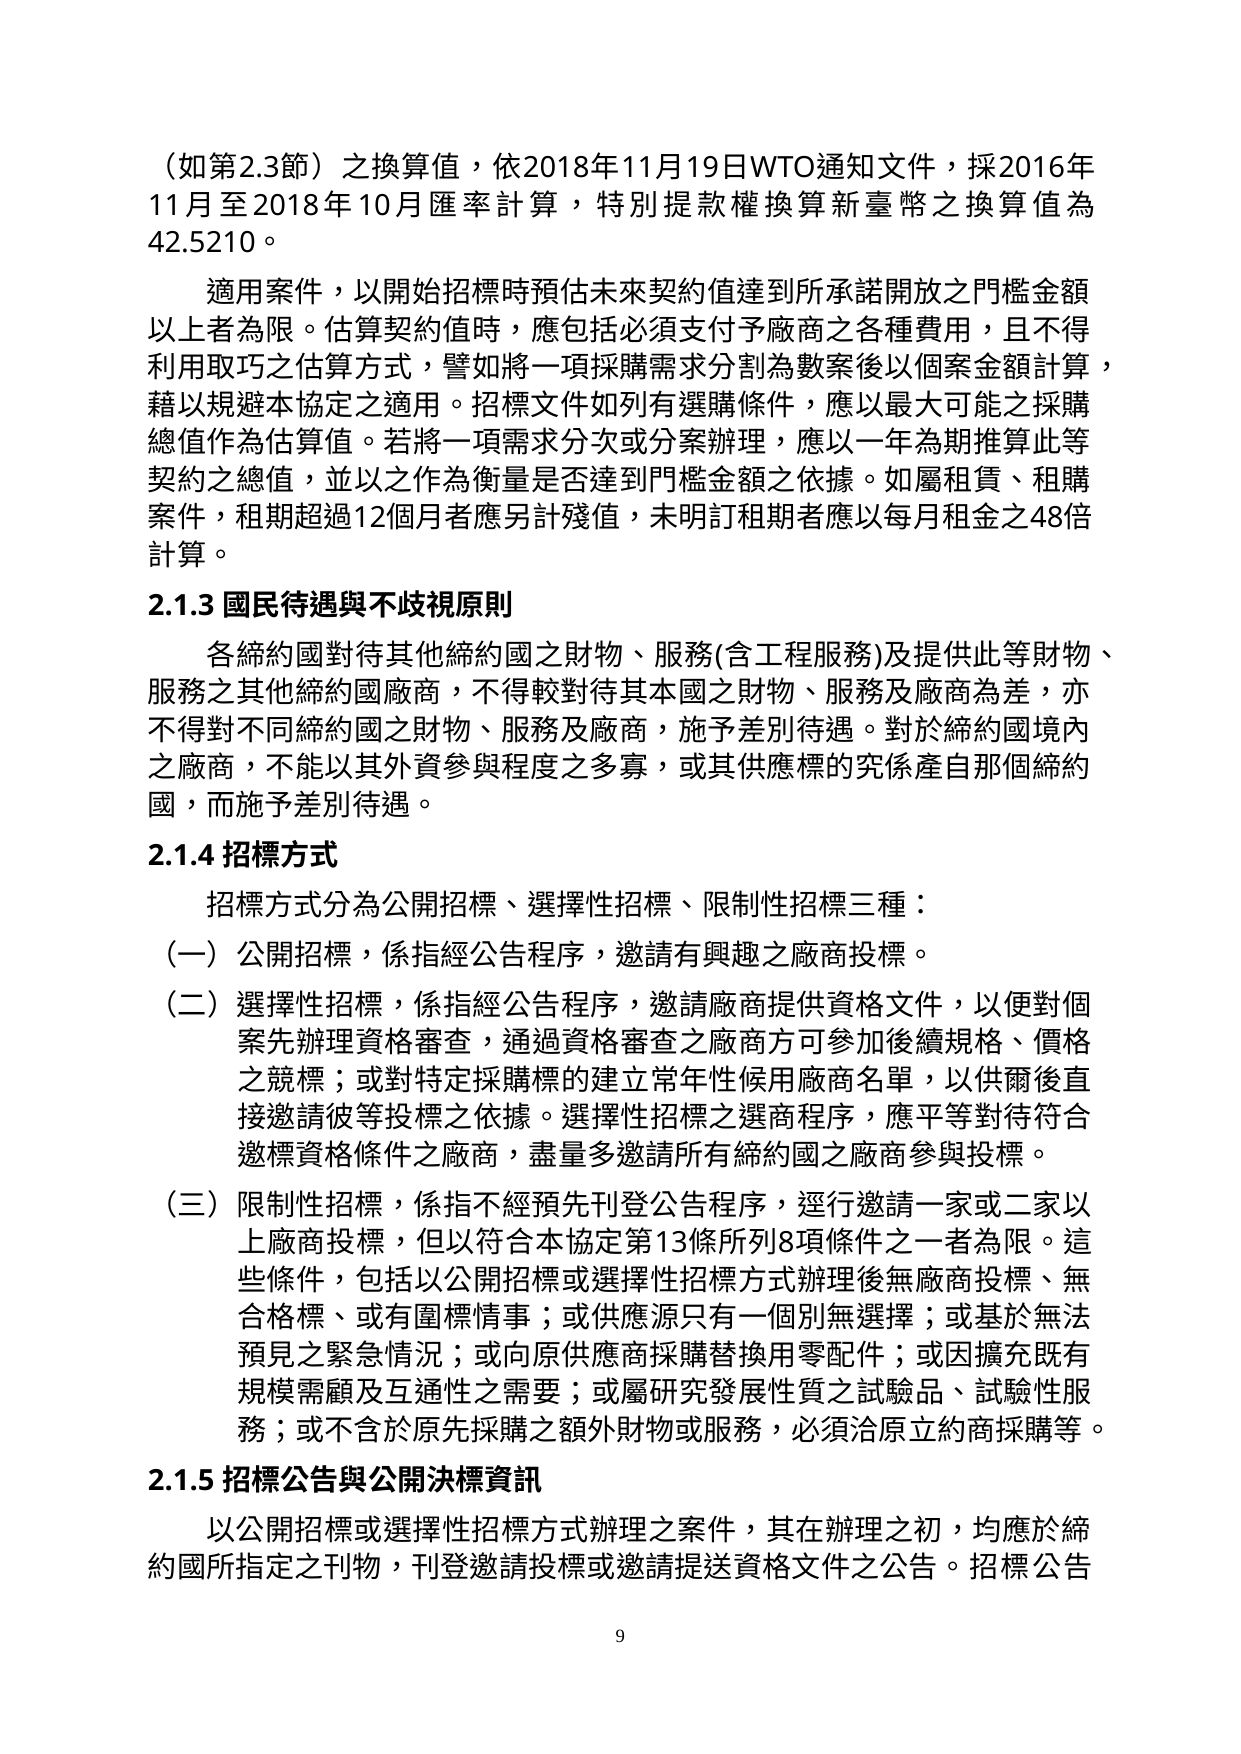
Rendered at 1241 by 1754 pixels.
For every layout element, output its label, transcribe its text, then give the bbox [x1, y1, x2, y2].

text （一）公開招標，係指經公告程序，邀請有興趣之廠商投標。 [148, 935, 1092, 973]
text 門檻金額，依各國相互談判議定者為準。就一般締約國而言，中央機關之財物與服務案件，為13萬特別提款權；中央以下機關之財物與服務案件，為20萬特別提款權；其他機關之財物與服務案件，為40萬特別提款權；各機關之工程案件，為500萬特別提款權，惟中央以下機關及其他機關於我國加入政府採購協定後第1年之門檻金額為1,500萬特別提款權（適用至99年7月14日止），第2年之門檻金額為1,000萬特別提款權(適用至100年7月14日止)。各國談判時，雖共同以國際貨幣基金制定之帳面幣值單位"特別提款權"為基準，但在國內實際執行時，均會換算為各自之本國貨幣，並通知世界貿易組織政府採購委員會。換算後以本國貨幣表示之門檻金額，各國同意每兩年檢討調整一次。我國於民國108年至109年期間門檻金額（如第2.3節）之換算值，依2018年11月19日WTO通知文件，採2016年11月至2018年10月匯率計算，特別提款權換算新臺幣之換算值為42.5210。 [148, 148, 1096, 260]
text 2.1.5 招標公告與公開決標資訊 [148, 1460, 1092, 1498]
text 招標方式分為公開招標、選擇性招標、限制性招標三種： [148, 885, 1092, 923]
text 以公開招標或選擇性招標方式辦理之案件，其在辦理之初，均應於締約國所指定之刊物，刊登邀請投標或邀請提送資格文件之公告。招標公告 [148, 1510, 1092, 1585]
text 2.1.3 國民待遇與不歧視原則 [148, 585, 1092, 623]
text 各締約國對待其他締約國之財物、服務(含工程服務)及提供此等財物、服務之其他締約國廠商，不得較對待其本國之財物、服務及廠商為差，亦不得對不同締約國之財物、服務及廠商，施予差別待遇。對於締約國境內之廠商，不能以其外資參與程度之多寡，或其供應標的究係產自那個締約國，而施予差別待遇。 [148, 635, 1092, 823]
text （三）限制性招標，係指不經預先刊登公告程序，逕行邀請一家或二家以上廠商投標，但以符合本協定第13條所列8項條件之一者為限。這些條件，包括以公開招標或選擇性招標方式辦理後無廠商投標、無合格標、或有圍標情事；或供應源只有一個別無選擇；或基於無法預見之緊急情況；或向原供應商採購替換用零配件；或因擴充既有規模需顧及互通性之需要；或屬研究發展性質之試驗品、試驗性服務；或不含於原先採購之額外財物或服務，必須洽原立約商採購等。 [148, 1185, 1092, 1448]
text 適用案件，以開始招標時預估未來契約值達到所承諾開放之門檻金額以上者為限。估算契約值時，應包括必須支付予廠商之各種費用，且不得利用取巧之估算方式，譬如將一項採購需求分割為數案後以個案金額計算，藉以規避本協定之適用。招標文件如列有選購條件，應以最大可能之採購總值作為估算值。若將一項需求分次或分案辦理，應以一年為期推算此等契約之總值，並以之作為衡量是否達到門檻金額之依據。如屬租賃、租購案件，租期超過12個月者應另計殘值，未明訂租期者應以每月租金之48倍計算。 [148, 273, 1092, 573]
subtitle 2.1.4 招標方式 [148, 835, 1092, 873]
text （二）選擇性招標，係指經公告程序，邀請廠商提供資格文件，以便對個案先辦理資格審查，通過資格審查之廠商方可參加後續規格、價格之競標；或對特定採購標的建立常年性候用廠商名單，以供爾後直接邀請彼等投標之依據。選擇性招標之選商程序，應平等對待符合邀標資格條件之廠商，盡量多邀請所有締約國之廠商參與投標。 [148, 985, 1092, 1173]
